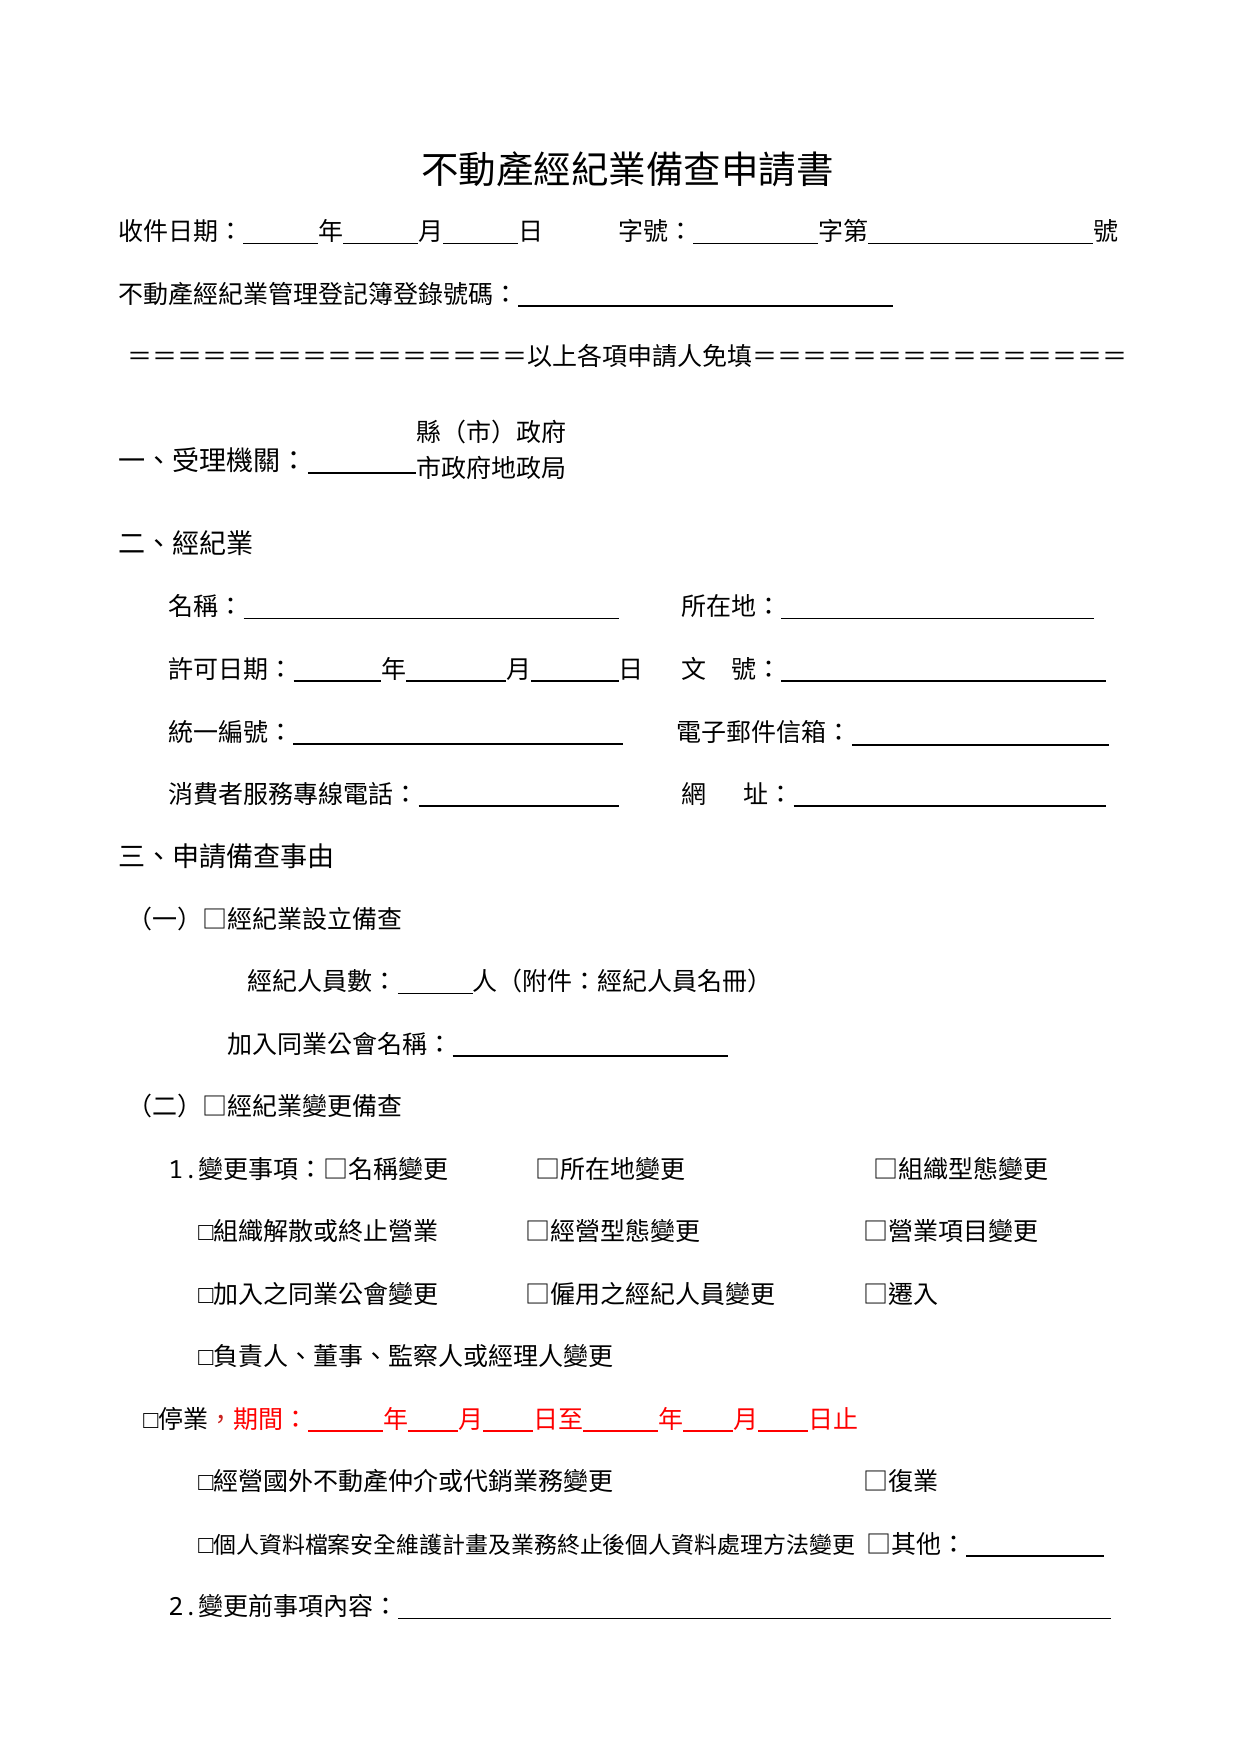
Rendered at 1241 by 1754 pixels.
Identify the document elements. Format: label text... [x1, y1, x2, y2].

text 許可日期： 年 月 日 文 號： [168, 626, 1137, 688]
text 不動產經紀業管理登記簿登錄號碼： [118, 251, 1137, 313]
text 一、受理機關： 縣（市）政府市政府地政局 [118, 376, 1137, 501]
text 三、申請備查事由 [118, 813, 1137, 876]
text 名稱： 所在地： [168, 563, 1137, 626]
text 二、經紀業 [118, 501, 1137, 563]
text ＝＝＝＝＝＝＝＝＝＝＝＝＝＝＝＝以上各項申請人免填＝＝＝＝＝＝＝＝＝＝＝＝＝＝＝ [118, 313, 1137, 376]
text □經營國外不動產仲介或代銷業務變更 □復業 [168, 1438, 1137, 1501]
text 1.變更事項：□名稱變更 □所在地變更 □組織型態變更 [168, 1126, 1137, 1188]
text 加入同業公會名稱： [118, 1001, 1137, 1063]
text 經紀人員數： 人（附件：經紀人員名冊） [113, 938, 1137, 1001]
text 不動產經紀業備查申請書 [118, 126, 1137, 188]
text 消費者服務專線電話： 網 址： [168, 751, 1137, 813]
text 收件日期： 年 月 日 字號： 字第 號 [118, 188, 1137, 251]
text （二）□經紀業變更備查 [113, 1063, 1137, 1126]
text □組織解散或終止營業 □經營型態變更 □營業項目變更 [168, 1188, 1137, 1251]
text □停業，期間： 年 月 日至 年 月 日止 [118, 1376, 1137, 1438]
text 統一編號： 電子郵件信箱： [168, 688, 1137, 751]
text 2.變更前事項內容： [168, 1563, 1137, 1626]
text □負責人、董事、監察人或經理人變更 [168, 1313, 1137, 1376]
text （一）□經紀業設立備查 [113, 876, 1137, 938]
text □加入之同業公會變更 □僱用之經紀人員變更 □遷入 [168, 1251, 1137, 1313]
text □個人資料檔案安全維護計畫及業務終止後個人資料處理方法變更 □其他： [168, 1501, 1137, 1563]
